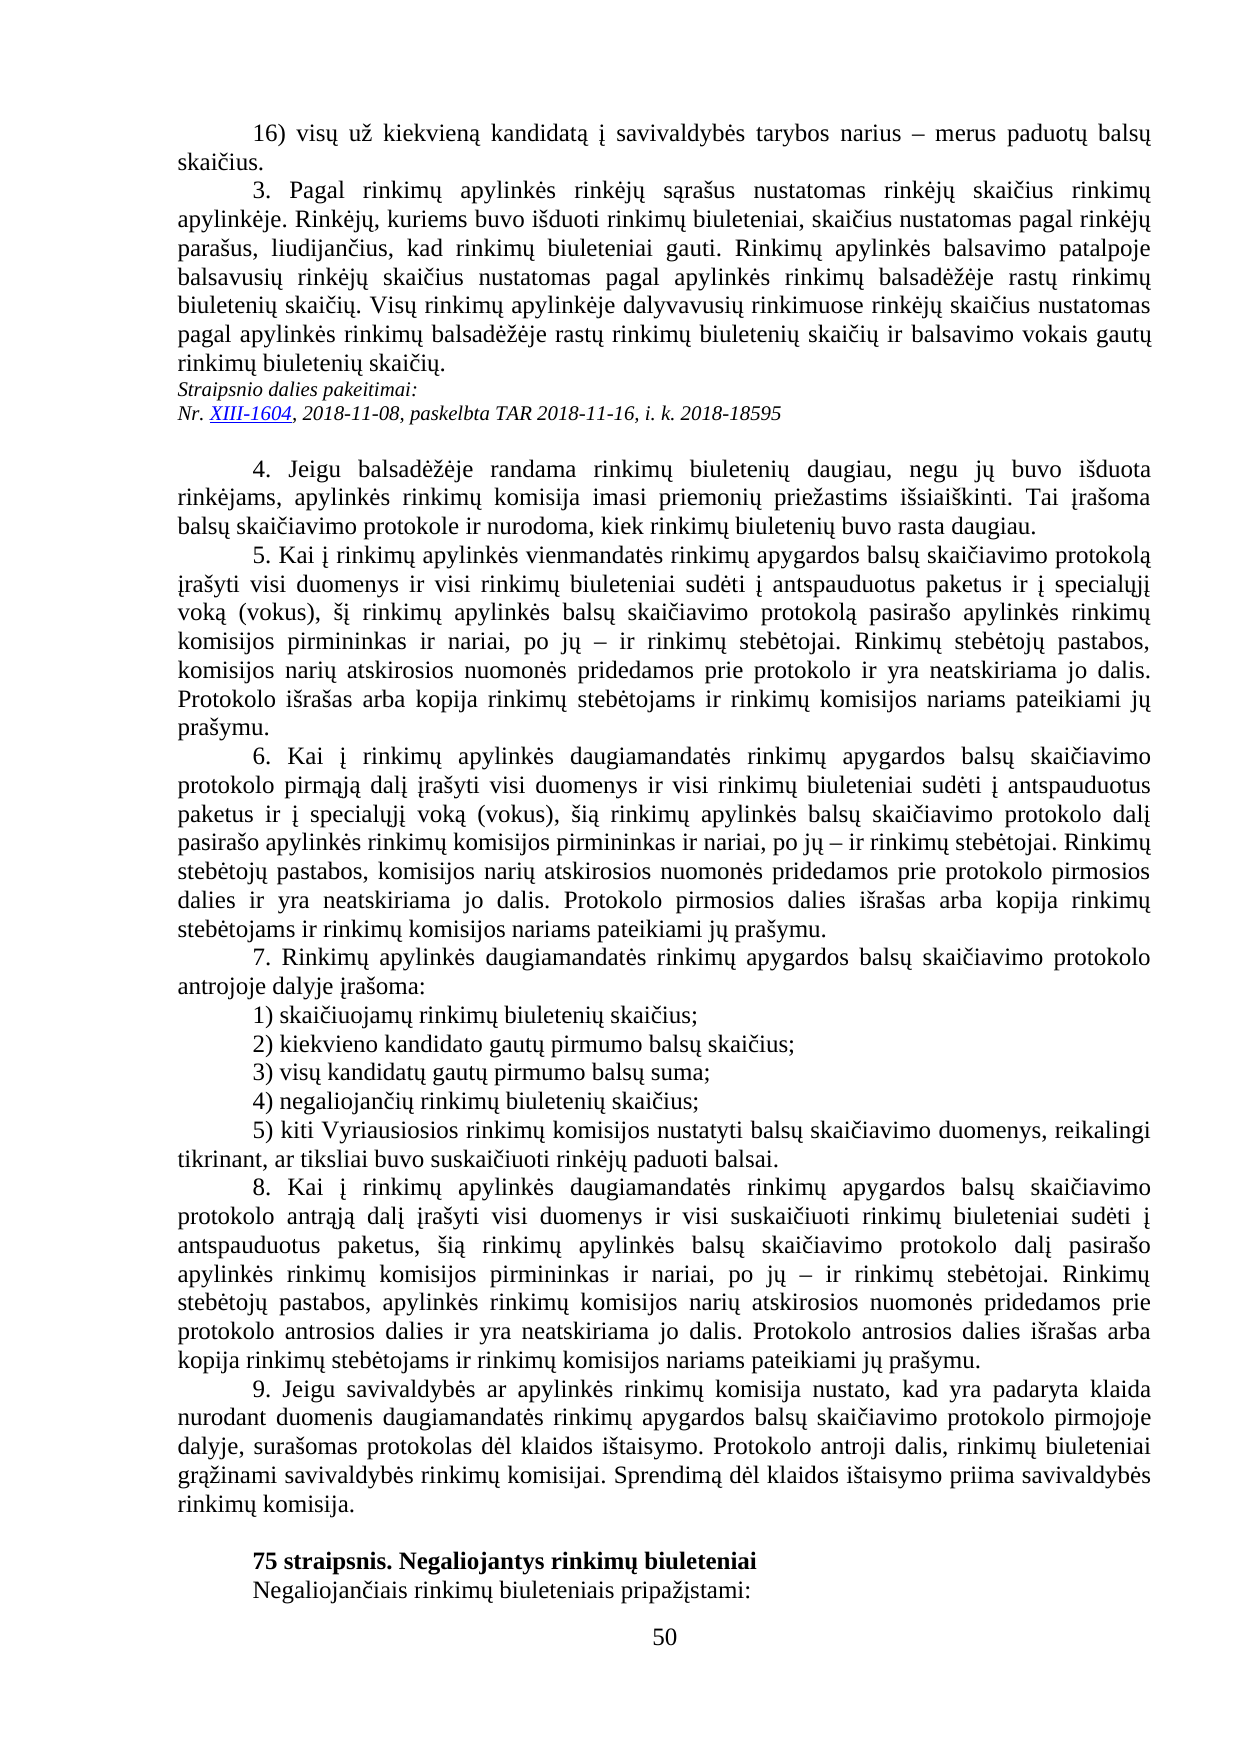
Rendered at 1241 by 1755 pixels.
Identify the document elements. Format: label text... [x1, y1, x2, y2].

text Nr. XIII-1604, 2018-11-08, paskelbta TAR 2018-11-16, i. k. 2018-18595 [177, 401, 1152, 425]
text 16) visų už kiekvieną kandidatą į savivaldybės tarybos narius – merus paduotų balsų skaičius. [177, 118, 1152, 176]
text 1) skaičiuojamų rinkimų biuletenių skaičius; [177, 1000, 1152, 1029]
text 5. Kai į rinkimų apylinkės vienmandatės rinkimų apygardos balsų skaičiavimo protokolą įrašyti visi duomenys ir visi rinkimų biuleteniai sudėti į antspauduotus paketus ir į specialųjį voką (vokus), šį rinkimų apylinkės balsų skaičiavimo protokolą pasirašo apylinkės rinkimų komisijos pirmininkas ir nariai, po jų – ir rinkimų stebėtojai. Rinkimų stebėtojų pastabos, komisijos narių atskirosios nuomonės pridedamos prie protokolo ir yra neatskiriama jo dalis. Protokolo išrašas arba kopija rinkimų stebėtojams ir rinkimų komisijos nariams pateikiami jų prašymu. [177, 540, 1152, 741]
text 9. Jeigu savivaldybės ar apylinkės rinkimų komisija nustato, kad yra padaryta klaida nurodant duomenis daugiamandatės rinkimų apygardos balsų skaičiavimo protokolo pirmojoje dalyje, surašomas protokolas dėl klaidos ištaisymo. Protokolo antroji dalis, rinkimų biuleteniai grąžinami savivaldybės rinkimų komisijai. Sprendimą dėl klaidos ištaisymo priima savivaldybės rinkimų komisija. [177, 1374, 1152, 1517]
text 3) visų kandidatų gautų pirmumo balsų suma; [177, 1057, 1152, 1086]
text 3. Pagal rinkimų apylinkės rinkėjų sąrašus nustatomas rinkėjų skaičius rinkimų apylinkėje. Rinkėjų, kuriems buvo išduoti rinkimų biuleteniai, skaičius nustatomas pagal rinkėjų parašus, liudijančius, kad rinkimų biuleteniai gauti. Rinkimų apylinkės balsavimo patalpoje balsavusių rinkėjų skaičius nustatomas pagal apylinkės rinkimų balsadėžėje rastų rinkimų biuletenių skaičių. Visų rinkimų apylinkėje dalyvavusių rinkimuose rinkėjų skaičius nustatomas pagal apylinkės rinkimų balsadėžėje rastų rinkimų biuletenių skaičių ir balsavimo vokais gautų rinkimų biuletenių skaičių. [177, 176, 1152, 377]
text 4) negaliojančių rinkimų biuletenių skaičius; [177, 1086, 1152, 1115]
text Straipsnio dalies pakeitimai: [177, 377, 1152, 401]
text 2) kiekvieno kandidato gautų pirmumo balsų skaičius; [177, 1029, 1152, 1057]
text 4. Jeigu balsadėžėje randama rinkimų biuletenių daugiau, negu jų buvo išduota rinkėjams, apylinkės rinkimų komisija imasi priemonių priežastims išsiaiškinti. Tai įrašoma balsų skaičiavimo protokole ir nurodoma, kiek rinkimų biuletenių buvo rasta daugiau. [177, 454, 1152, 540]
text Negaliojančiais rinkimų biuleteniais pripažįstami: [177, 1575, 1152, 1604]
text 75 straipsnis. Negaliojantys rinkimų biuleteniai [177, 1546, 1152, 1575]
text 7. Rinkimų apylinkės daugiamandatės rinkimų apygardos balsų skaičiavimo protokolo antrojoje dalyje įrašoma: [177, 942, 1152, 1000]
text 6. Kai į rinkimų apylinkės daugiamandatės rinkimų apygardos balsų skaičiavimo protokolo pirmąją dalį įrašyti visi duomenys ir visi rinkimų biuleteniai sudėti į antspauduotus paketus ir į specialųjį voką (vokus), šią rinkimų apylinkės balsų skaičiavimo protokolo dalį pasirašo apylinkės rinkimų komisijos pirmininkas ir nariai, po jų – ir rinkimų stebėtojai. Rinkimų stebėtojų pastabos, komisijos narių atskirosios nuomonės pridedamos prie protokolo pirmosios dalies ir yra neatskiriama jo dalis. Protokolo pirmosios dalies išrašas arba kopija rinkimų stebėtojams ir rinkimų komisijos nariams pateikiami jų prašymu. [177, 741, 1152, 942]
text 5) kiti Vyriausiosios rinkimų komisijos nustatyti balsų skaičiavimo duomenys, reikalingi tikrinant, ar tiksliai buvo suskaičiuoti rinkėjų paduoti balsai. [177, 1115, 1152, 1172]
text 8. Kai į rinkimų apylinkės daugiamandatės rinkimų apygardos balsų skaičiavimo protokolo antrąją dalį įrašyti visi duomenys ir visi suskaičiuoti rinkimų biuleteniai sudėti į antspauduotus paketus, šią rinkimų apylinkės balsų skaičiavimo protokolo dalį pasirašo apylinkės rinkimų komisijos pirmininkas ir nariai, po jų – ir rinkimų stebėtojai. Rinkimų stebėtojų pastabos, apylinkės rinkimų komisijos narių atskirosios nuomonės pridedamos prie protokolo antrosios dalies ir yra neatskiriama jo dalis. Protokolo antrosios dalies išrašas arba kopija rinkimų stebėtojams ir rinkimų komisijos nariams pateikiami jų prašymu. [177, 1172, 1152, 1374]
